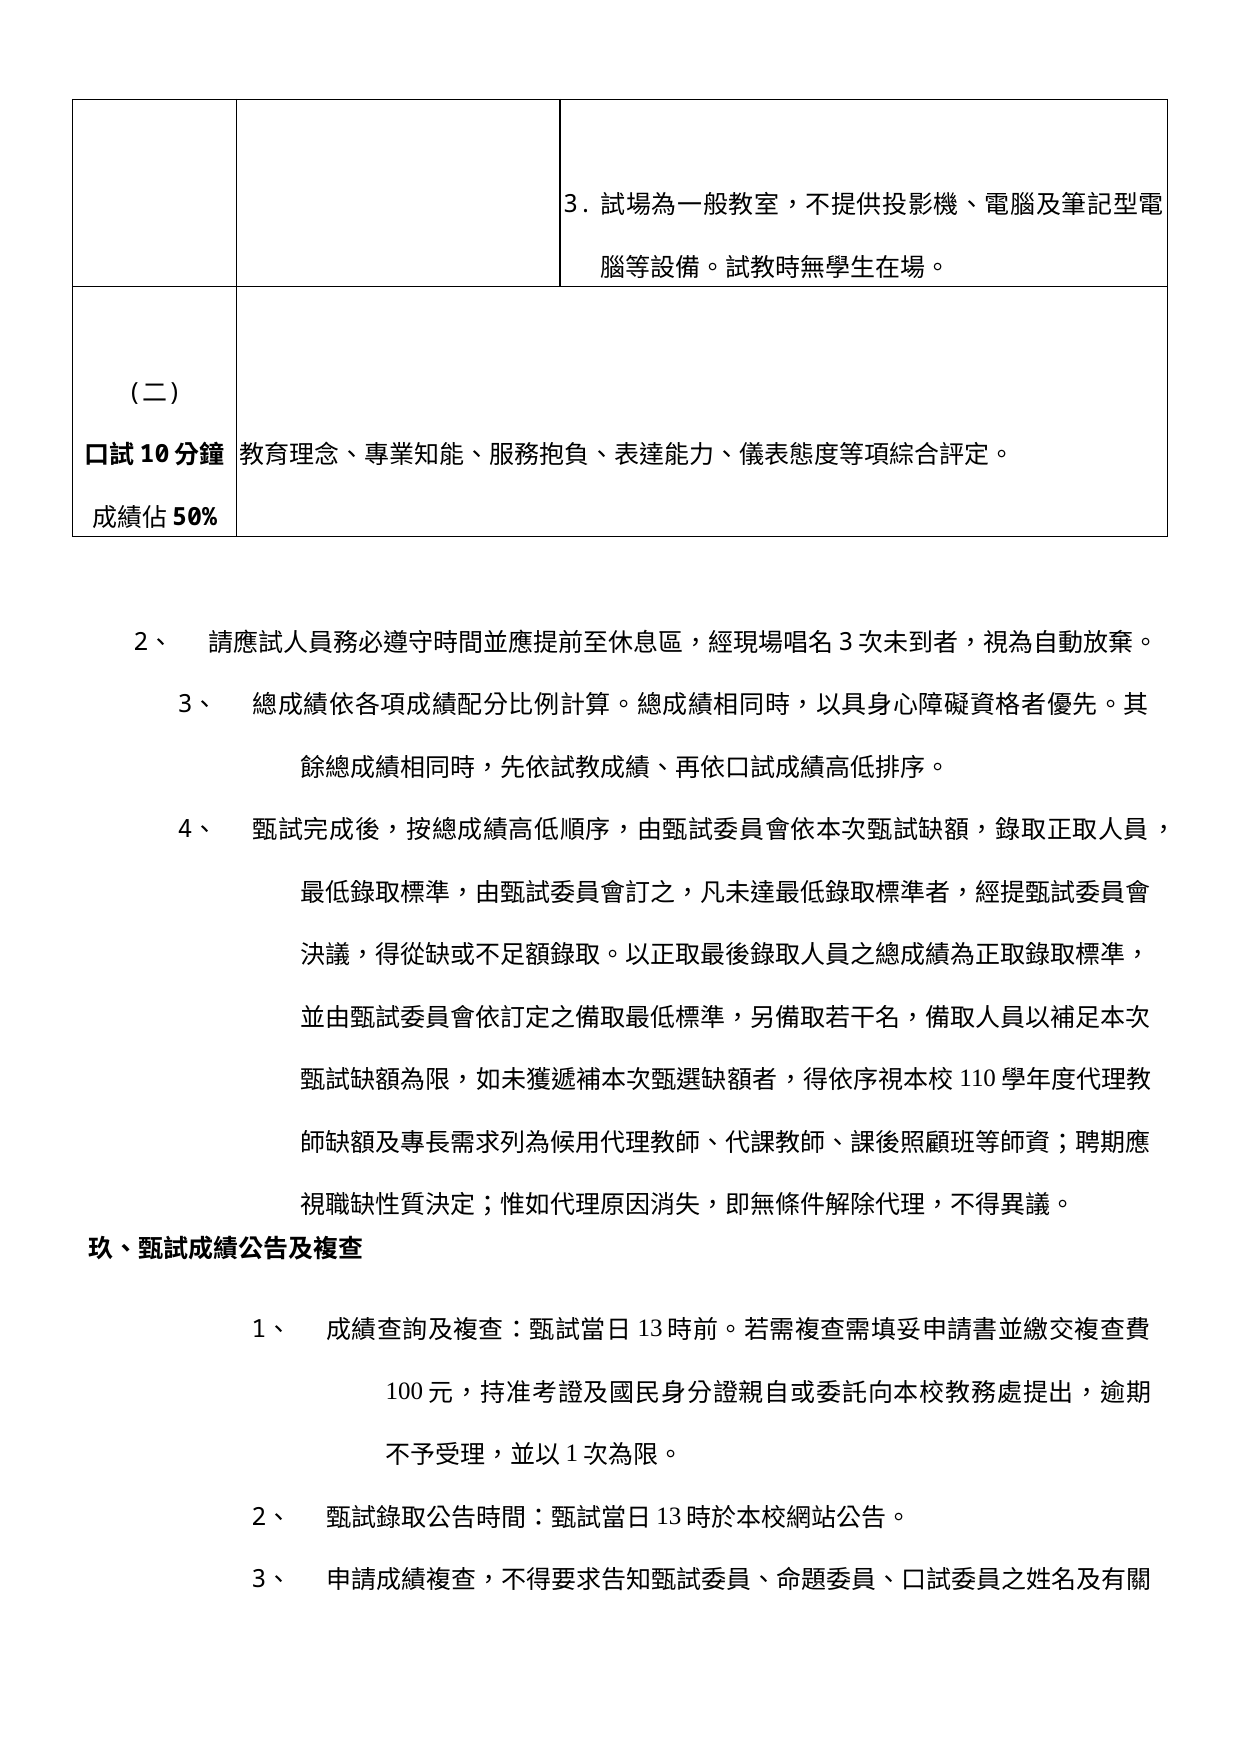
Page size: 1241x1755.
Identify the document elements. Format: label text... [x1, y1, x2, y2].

table_cell [237, 100, 559, 286]
list 甄試錄取公告時間：甄試當日13時於本校網站公告。 [251, 1474, 1152, 1536]
table_cell (二) 口試10分鐘 成績佔50% [73, 287, 236, 536]
table_cell 教育理念、專業知能、服務抱負、表達能力、儀表態度等項綜合評定。 [237, 287, 1167, 536]
list 請應試人員務必遵守時間並應提前至休息區，經現場唱名3次未到者，視為自動放棄。 [133, 599, 1152, 661]
table_header [73, 100, 236, 286]
list 申請成績複查，不得要求告知甄試委員、命題委員、口試委員之姓名及有關資料。 [251, 1536, 1152, 1599]
list 成績查詢及複查：甄試當日13時前。若需複查需填妥申請書並繳交複查費100元，持准考證及國民身分證親自或委託向本校教務處提出，逾期不予受理，並以1次為限。 [251, 1286, 1152, 1474]
list 甄試完成後，按總成績高低順序，由甄試委員會依本次甄試缺額，錄取正取人員，最低錄取標準，由甄試委員會訂之，凡未達最低錄取標準者，經提甄試委員會決議，得從缺或不足額錄取。以正取最後錄取人員之總成績為正取錄取標凖，並由甄試委員會依訂定之備取最低標準，另備取若干名，備取人員以補足本次甄試缺額為限，如未獲遞補本次甄選缺額者，得依序視本校110學年度代理教師缺額及專長需求列為候用代理教師、代課教師、課後照顧班等師資；聘期應視職缺性質決定；惟如代理原因消失，即無條件解除代理，不得異議。 [177, 786, 1152, 1224]
table_cell 準備時間40分鐘。 進入試場開始計時10分鐘，含教具準備及佈置時間。8分鐘響一次提示鈴，9分鐘響鈴時結束試教。9至10分鐘為教學說明時間、提出教學演示的省思與檢討，10分鐘響鈴時應立即離開試場。 試場為一般教室，不提供投影機、電腦及筆記型電腦等設備。試教時無學生在場。 [561, 100, 1167, 286]
list 總成績依各項成績配分比例計算。總成績相同時，以具身心障礙資格者優先。其餘總成績相同時，先依試教成績、再依口試成績高低排序。 [177, 661, 1152, 786]
list 甄試成績公告及複查 [89, 1224, 1152, 1265]
